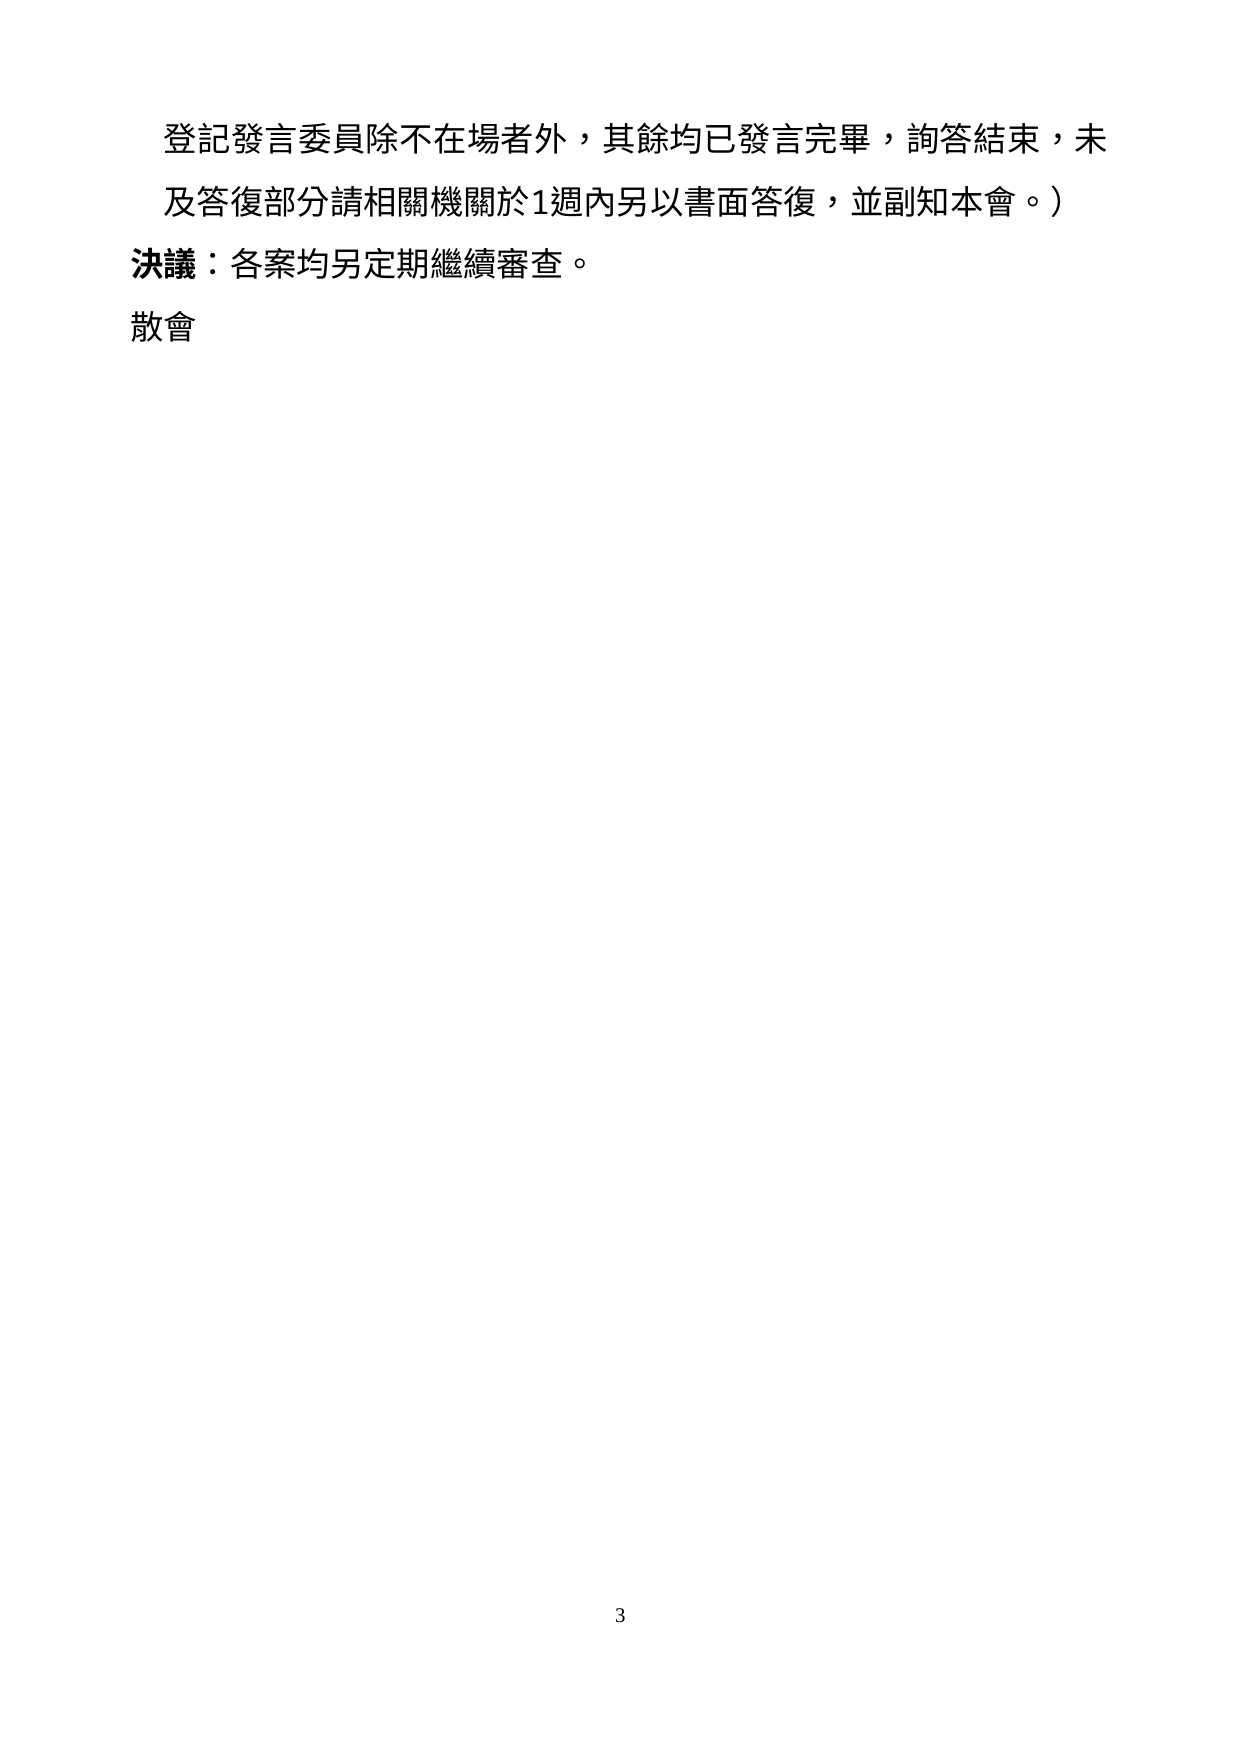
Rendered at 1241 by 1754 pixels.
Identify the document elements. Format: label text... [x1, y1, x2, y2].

text 登記發言委員除不在場者外，其餘均已發言完畢，詢答結束，未及答復部分請相關機關於1週內另以書面答復，並副知本會。） [130, 96, 1110, 221]
text 散會 [130, 283, 1110, 346]
text 決議：各案均另定期繼續審查。 [130, 221, 1110, 283]
